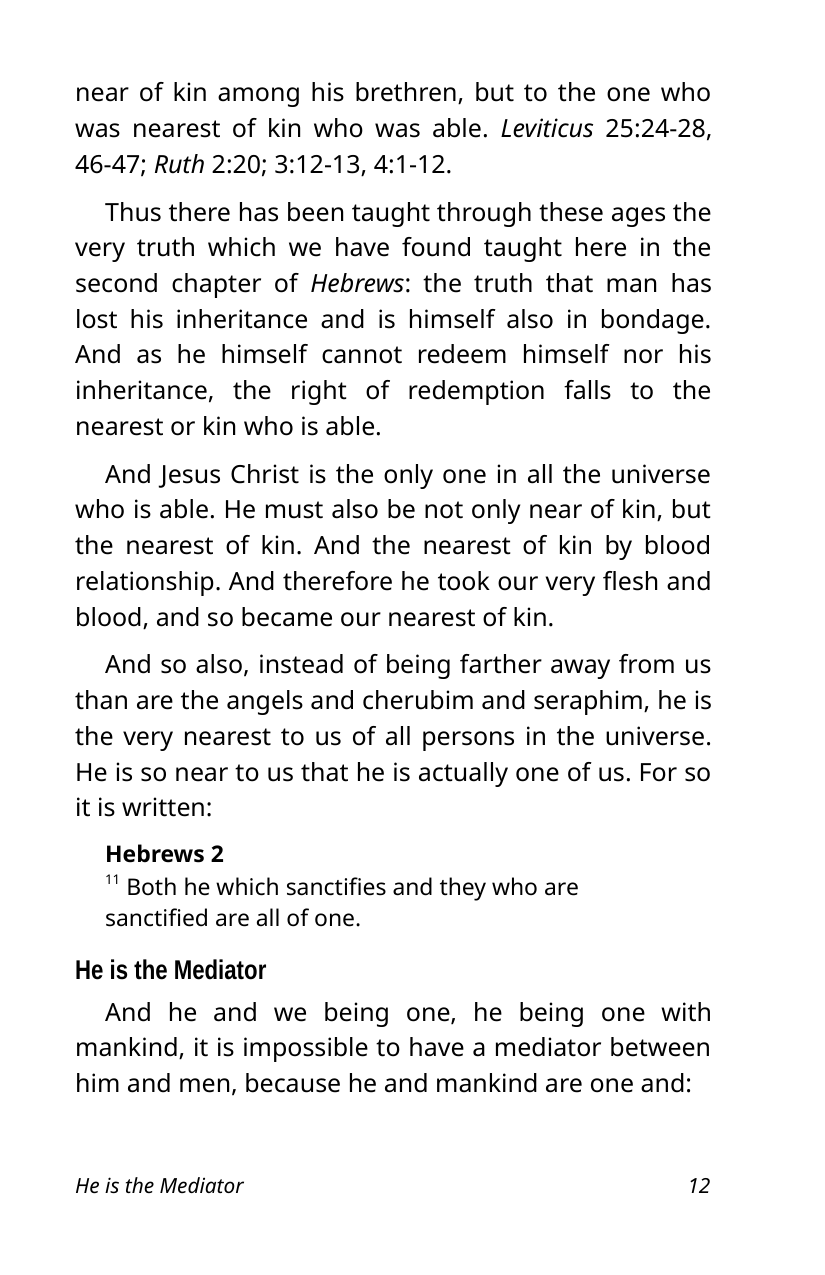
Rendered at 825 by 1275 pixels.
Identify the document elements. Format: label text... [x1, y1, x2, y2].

text near of kin among his brethren, but to the one who was nearest of kin who was able. Leviticus 25:24-28, 46-47; Ruth 2:20; 3:12-13, 4:1-12. [75, 75, 712, 181]
text And he and we being one, he being one with mankind, it is impossible to have a mediator between him and men, because he and mankind are one and: [75, 994, 712, 1100]
text 11 Both he which sanctifies and they who are sanctified are all of one. [105, 871, 682, 933]
text And so also, instead of being farther away from us than are the angels and cherubim and seraphim, he is the very nearest to us of all persons in the universe. He is so near to us that he is actually one of us. For so it is written: [75, 647, 712, 824]
text Hebrews 2 [105, 838, 712, 869]
subtitle He is the Mediator [75, 954, 712, 985]
text And Jesus Christ is the only one in all the universe who is able. He must also be not only near of kin, but the nearest of kin. And the nearest of kin by blood relationship. And therefore he took our very flesh and blood, and so became our nearest of kin. [75, 456, 712, 633]
text Thus there has been taught through these ages the very truth which we have found taught here in the second chapter of Hebrews: the truth that man has lost his inheritance and is himself also in bondage. And as he himself cannot redeem himself nor his inheritance, the right of redemption falls to the nearest or kin who is able. [75, 194, 712, 443]
